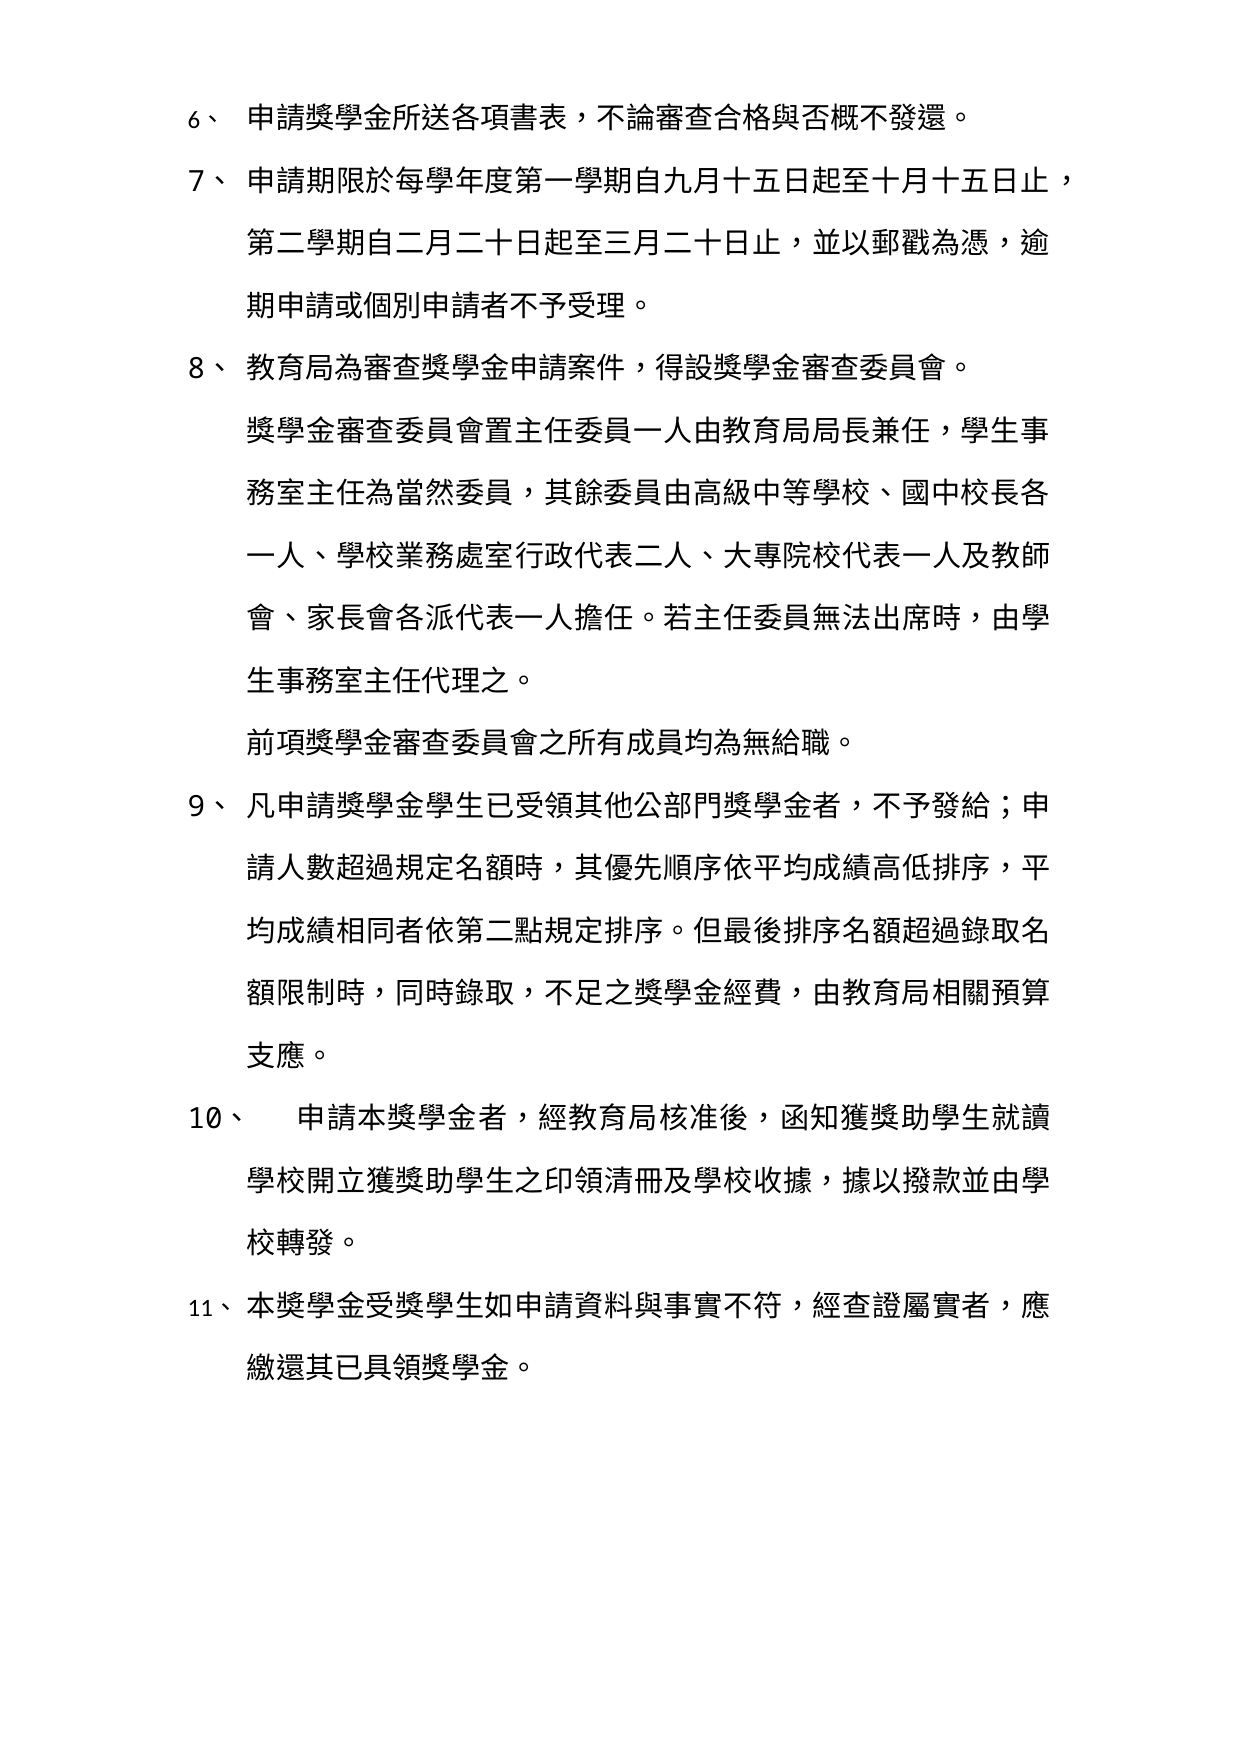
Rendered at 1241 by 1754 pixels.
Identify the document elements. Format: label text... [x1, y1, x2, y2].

text 獎學金審查委員會置主任委員一人由教育局局長兼任，學生事務室主任為當然委員，其餘委員由高級中等學校、國中校長各一人、學校業務處室行政代表二人、大專院校代表一人及教師會、家長會各派代表一人擔任。若主任委員無法出席時，由學生事務室主任代理之。 [247, 387, 1053, 699]
list 教育局為審查獎學金申請案件，得設獎學金審查委員會。 [187, 324, 1053, 387]
list 申請期限於每學年度第一學期自九月十五日起至十月十五日止，第二學期自二月二十日起至三月二十日止，並以郵戳為憑，逾期申請或個別申請者不予受理。 [187, 137, 1053, 324]
list 凡申請獎學金學生已受領其他公部門獎學金者，不予發給；申請人數超過規定名額時，其優先順序依平均成績高低排序，平均成績相同者依第二點規定排序。但最後排序名額超過錄取名額限制時，同時錄取，不足之獎學金經費，由教育局相關預算支應。 [187, 762, 1053, 1074]
text 前項獎學金審查委員會之所有成員均為無給職。 [247, 699, 1053, 762]
list 本奬學金受獎學生如申請資料與事實不符，經查證屬實者，應繳還其已具領獎學金。 [187, 1262, 1053, 1387]
list 申請本獎學金者，經教育局核准後，函知獲獎助學生就讀學校開立獲獎助學生之印領清冊及學校收據，據以撥款並由學校轉發。 [187, 1074, 1053, 1262]
list 申請獎學金所送各項書表，不論審查合格與否概不發還。 [187, 74, 1053, 137]
